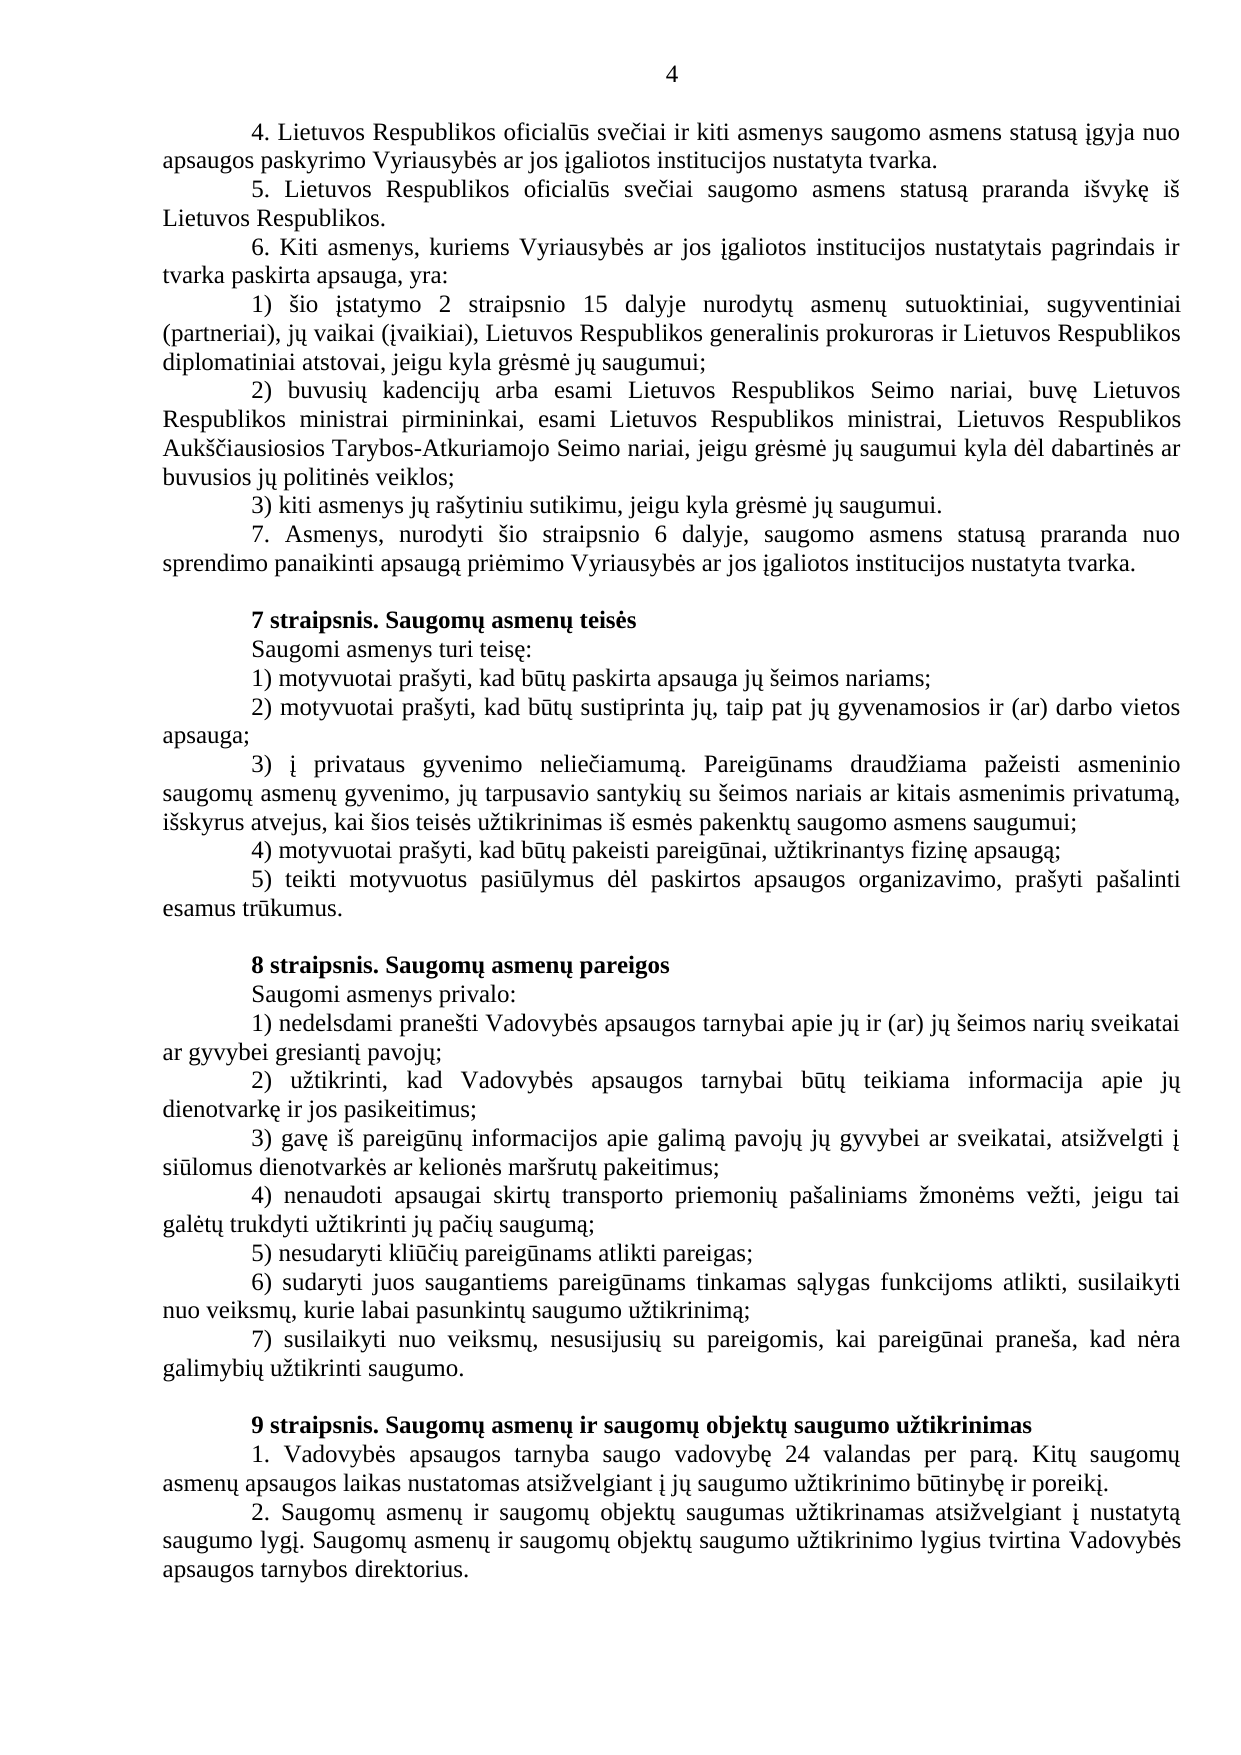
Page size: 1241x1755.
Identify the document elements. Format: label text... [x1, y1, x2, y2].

text 4. Lietuvos Respublikos oficialūs svečiai ir kiti asmenys saugomo asmens statusą įgyja nuo apsaugos paskyrimo Vyriausybės ar jos įgaliotos institucijos nustatyta tvarka. [162, 117, 1181, 174]
text 5) nesudaryti kliūčių pareigūnams atlikti pareigas; [162, 1238, 1181, 1267]
text 6. Kiti asmenys, kuriems Vyriausybės ar jos įgaliotos institucijos nustatytais pagrindais ir tvarka paskirta apsauga, yra: [162, 232, 1181, 289]
text 3) kiti asmenys jų rašytiniu sutikimu, jeigu kyla grėsmė jų saugumui. [162, 490, 1181, 519]
text 3) gavę iš pareigūnų informacijos apie galimą pavojų jų gyvybei ar sveikatai, atsižvelgti į siūlomus dienotvarkės ar kelionės maršrutų pakeitimus; [162, 1123, 1181, 1180]
text 2) motyvuotai prašyti, kad būtų sustiprinta jų, taip pat jų gyvenamosios ir (ar) darbo vietos apsauga; [162, 692, 1181, 749]
text 2. Saugomų asmenų ir saugomų objektų saugumas užtikrinamas atsižvelgiant į nustatytą saugumo lygį. Saugomų asmenų ir saugomų objektų saugumo užtikrinimo lygius tvirtina Vadovybės apsaugos tarnybos direktorius. [162, 1497, 1181, 1583]
text 6) sudaryti juos saugantiems pareigūnams tinkamas sąlygas funkcijoms atlikti, susilaikyti nuo veiksmų, kurie labai pasunkintų saugumo užtikrinimą; [162, 1267, 1181, 1324]
text 7) susilaikyti nuo veiksmų, nesusijusių su pareigomis, kai pareigūnai praneša, kad nėra galimybių užtikrinti saugumo. [162, 1324, 1181, 1382]
text 8 straipsnis. Saugomų asmenų pareigos [162, 950, 1181, 979]
text 5. Lietuvos Respublikos oficialūs svečiai saugomo asmens statusą praranda išvykę iš Lietuvos Respublikos. [162, 174, 1181, 232]
text Saugomi asmenys turi teisę: [162, 634, 1181, 663]
text 2) buvusių kadencijų arba esami Lietuvos Respublikos Seimo nariai, buvę Lietuvos Respublikos ministrai pirmininkai, esami Lietuvos Respublikos ministrai, Lietuvos Respublikos Aukščiausiosios Tarybos-Atkuriamojo Seimo nariai, jeigu grėsmė jų saugumui kyla dėl dabartinės ar buvusios jų politinės veiklos; [162, 375, 1181, 490]
text 7. Asmenys, nurodyti šio straipsnio 6 dalyje, saugomo asmens statusą praranda nuo sprendimo panaikinti apsaugą priėmimo Vyriausybės ar jos įgaliotos institucijos nustatyta tvarka. [162, 519, 1181, 577]
text 1. Vadovybės apsaugos tarnyba saugo vadovybę 24 valandas per parą. Kitų saugomų asmenų apsaugos laikas nustatomas atsižvelgiant į jų saugumo užtikrinimo būtinybę ir poreikį. [162, 1439, 1181, 1497]
text 3) į privataus gyvenimo neliečiamumą. Pareigūnams draudžiama pažeisti asmeninio saugomų asmenų gyvenimo, jų tarpusavio santykių su šeimos nariais ar kitais asmenimis privatumą, išskyrus atvejus, kai šios teisės užtikrinimas iš esmės pakenktų saugomo asmens saugumui; [162, 749, 1181, 835]
text 9 straipsnis. Saugomų asmenų ir saugomų objektų saugumo užtikrinimas [162, 1410, 1181, 1439]
text 1) šio įstatymo 2 straipsnio 15 dalyje nurodytų asmenų sutuoktiniai, sugyventiniai (partneriai), jų vaikai (įvaikiai), Lietuvos Respublikos generalinis prokuroras ir Lietuvos Respublikos diplomatiniai atstovai, jeigu kyla grėsmė jų saugumui; [162, 289, 1181, 375]
text 7 straipsnis. Saugomų asmenų teisės [162, 605, 1181, 634]
text 5) teikti motyvuotus pasiūlymus dėl paskirtos apsaugos organizavimo, prašyti pašalinti esamus trūkumus. [162, 864, 1181, 922]
text 4) motyvuotai prašyti, kad būtų pakeisti pareigūnai, užtikrinantys fizinę apsaugą; [162, 835, 1181, 864]
text 1) motyvuotai prašyti, kad būtų paskirta apsauga jų šeimos nariams; [162, 663, 1181, 692]
text 4) nenaudoti apsaugai skirtų transporto priemonių pašaliniams žmonėms vežti, jeigu tai galėtų trukdyti užtikrinti jų pačių saugumą; [162, 1180, 1181, 1238]
text Saugomi asmenys privalo: [162, 979, 1181, 1008]
text 1) nedelsdami pranešti Vadovybės apsaugos tarnybai apie jų ir (ar) jų šeimos narių sveikatai ar gyvybei gresiantį pavojų; [162, 1008, 1181, 1065]
text 2) užtikrinti, kad Vadovybės apsaugos tarnybai būtų teikiama informacija apie jų dienotvarkę ir jos pasikeitimus; [162, 1065, 1181, 1123]
